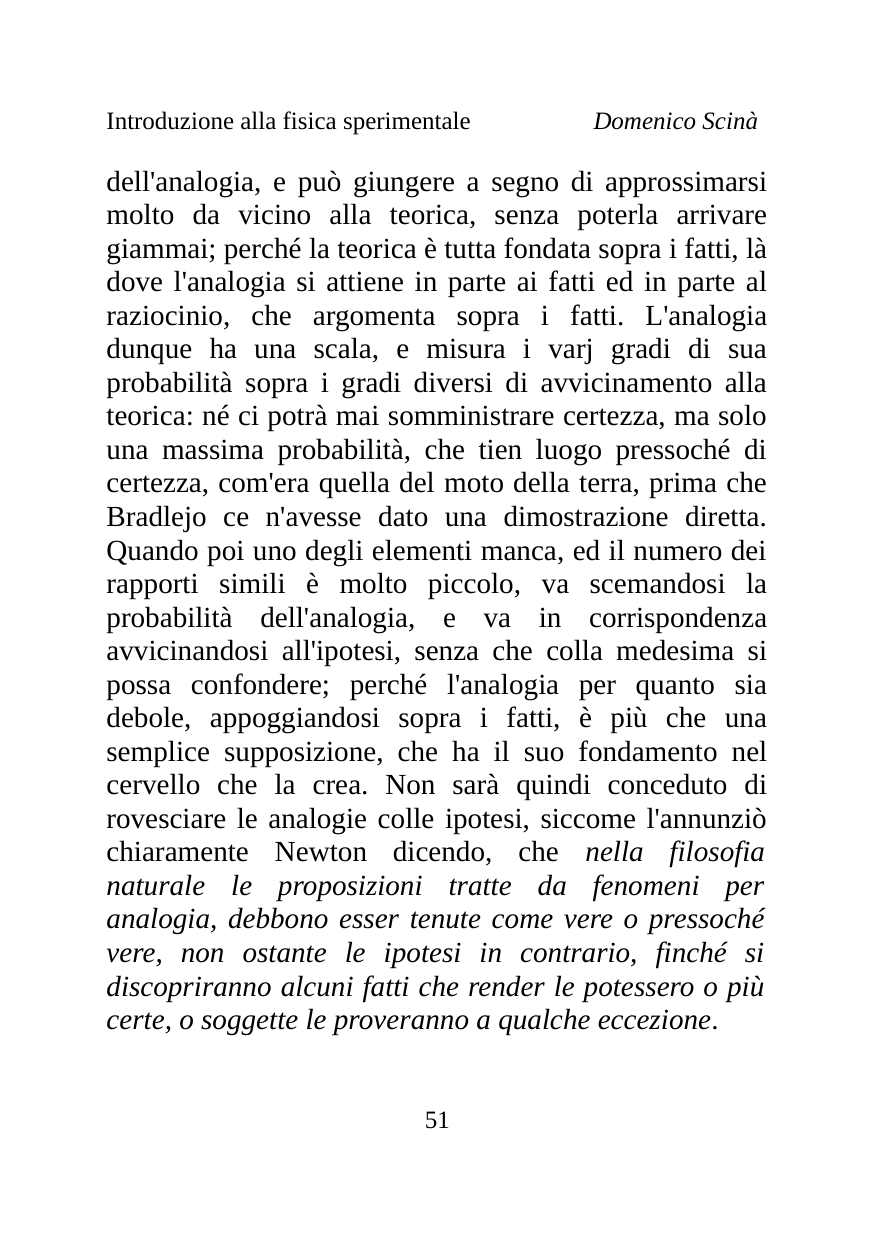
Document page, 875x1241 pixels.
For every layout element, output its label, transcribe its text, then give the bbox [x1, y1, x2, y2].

text dell'analogia, e può giungere a segno di approssimarsi molto da vicino alla teorica, senza poterla arrivare giammai; perché la teorica è tutta fondata sopra i fatti, là dove l'analogia si attiene in parte ai fatti ed in parte al raziocinio, che argomenta sopra i fatti. L'analogia dunque ha una scala, e misura i varj gradi di sua probabilità sopra i gradi diversi di avvicinamento alla teorica: né ci potrà mai somministrare certezza, ma solo una massima probabilità, che tien luogo pressoché di certezza, com'era quella del moto della terra, prima che Bradlejo ce n'avesse dato una dimostrazione diretta. Quando poi uno degli elementi manca, ed il numero dei rapporti simili è molto piccolo, va scemandosi la probabilità dell'analogia, e va in corrispondenza avvicinandosi all'ipotesi, senza che colla medesima si possa confondere; perché l'analogia per quanto sia debole, appoggiandosi sopra i fatti, è più che una semplice supposizione, che ha il suo fondamento nel cervello che la crea. Non sarà quindi conceduto di rovesciare le analogie colle ipotesi, siccome l'annunziò chiaramente Newton dicendo, che nella filosofia naturale le proposizioni tratte da fenomeni per analogia, debbono esser tenute come vere o pressoché vere, non ostante le ipotesi in contrario, finché si discopriranno alcuni fatti che render le potessero o più certe, o soggette le proveranno a qualche eccezione. [106, 164, 768, 1036]
